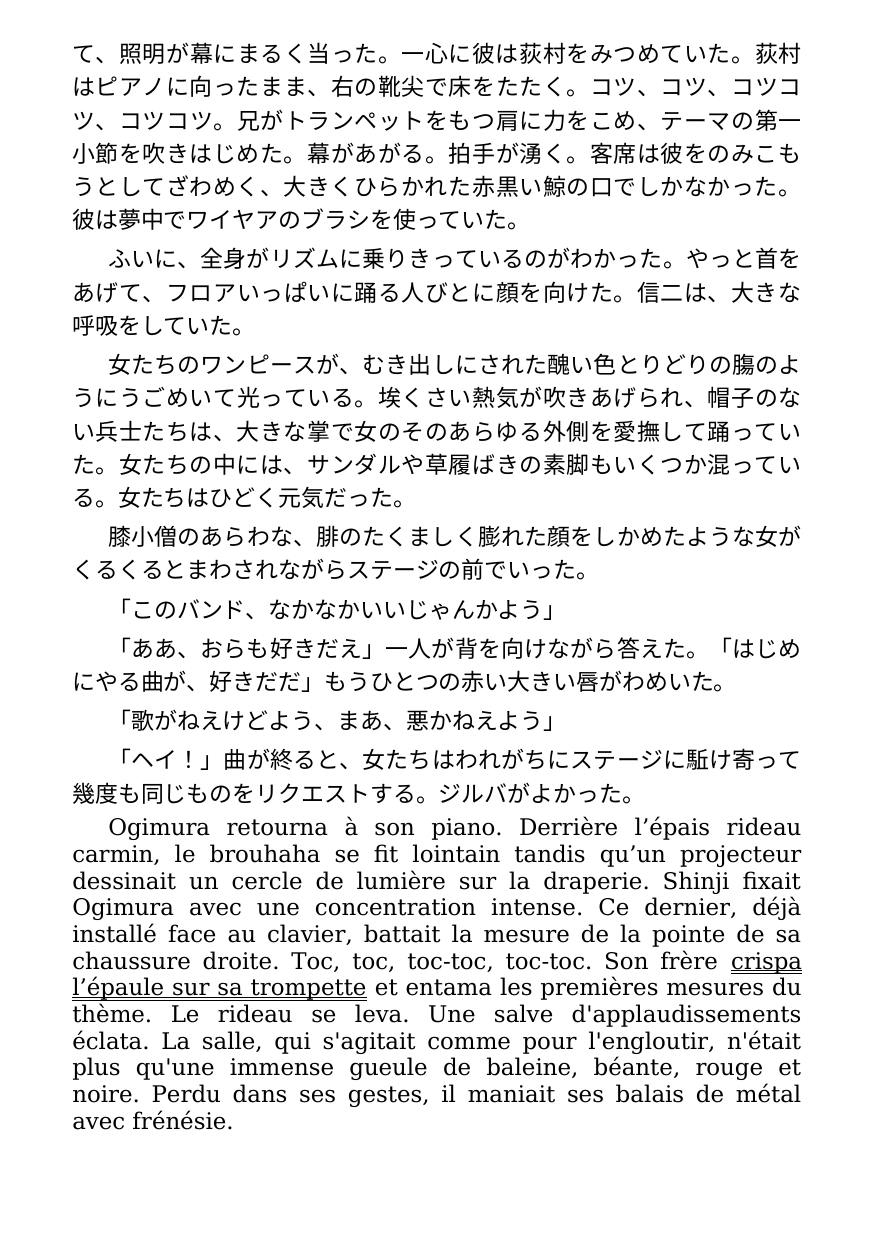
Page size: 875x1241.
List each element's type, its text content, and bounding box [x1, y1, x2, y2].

text 「ヘイ！」曲が終ると、女たちはわれがちにステージに駈け寄って幾度も同じものをリクエストする。ジルバがよかった。 [72, 742, 802, 809]
text 「歌がねえけどよう、まあ、悪かねえよう」 [72, 703, 802, 736]
text ふいに、全身がリズムに乗りきっているのがわかった。やっと首をあげて、フロアいっぱいに踊る人びとに顔を向けた。信二は、大きな呼吸をしていた。 [72, 241, 802, 341]
text 「ああ、おらも好きだえ」一人が背を向けながら答えた。「はじめにやる曲が、好きだだ」もうひとつの赤い大きい唇がわめいた。 [72, 631, 802, 697]
text Ogimura retourna à son piano. Derrière l’épais rideau carmin, le brouhaha se fit lointain tandis qu’un projecteur dessinait un cercle de lumière sur la draperie. Shinji fixait Ogimura avec une concentration intense. Ce dernier, déjà installé face au clavier, battait la mesure de la pointe de sa chaussure droite. Toc, toc, toc-toc, toc-toc. Son frère crispa l’épaule sur sa trompette et entama les premières mesures du thème. Le rideau se leva. Une salve d'applaudissements éclata. La salle, qui s'agitait comme pour l'engloutir, n'était plus qu'une immense gueule de baleine, béante, rouge et noire. Perdu dans ses gestes, il maniait ses balais de métal avec frénésie. [72, 814, 802, 1134]
text 女たちのワンピースが、むき出しにされた醜い色とりどりの膓のようにうごめいて光っている。埃くさい熱気が吹きあげられ、帽子のない兵士たちは、大きな掌で女のそのあらゆる外側を愛撫して踊っていた。女たちの中には、サンダルや草履ばきの素脚もいくつか混っている。女たちはひどく元気だった。 [72, 347, 802, 513]
text て、照明が幕にまるく当った。一心に彼は荻村をみつめていた。荻村はピアノに向ったまま、右の靴尖で床をたたく。コツ、コツ、コツコツ、コツコツ。兄がトランペットをもつ肩に力をこめ、テーマの第一小節を吹きはじめた。幕があがる。拍手が湧く。客席は彼をのみこもうとしてざわめく、大きくひらかれた赤黒い鯨の口でしかなかった。彼は夢中でワイヤアのブラシを使っていた。 [72, 36, 802, 235]
text 膝小僧のあらわな、腓のたくましく膨れた顔をしかめたような女がくるくるとまわされながらステージの前でいった。 [72, 519, 802, 586]
text 「このバンド、なかなかいいじゃんかよう」 [72, 591, 802, 625]
